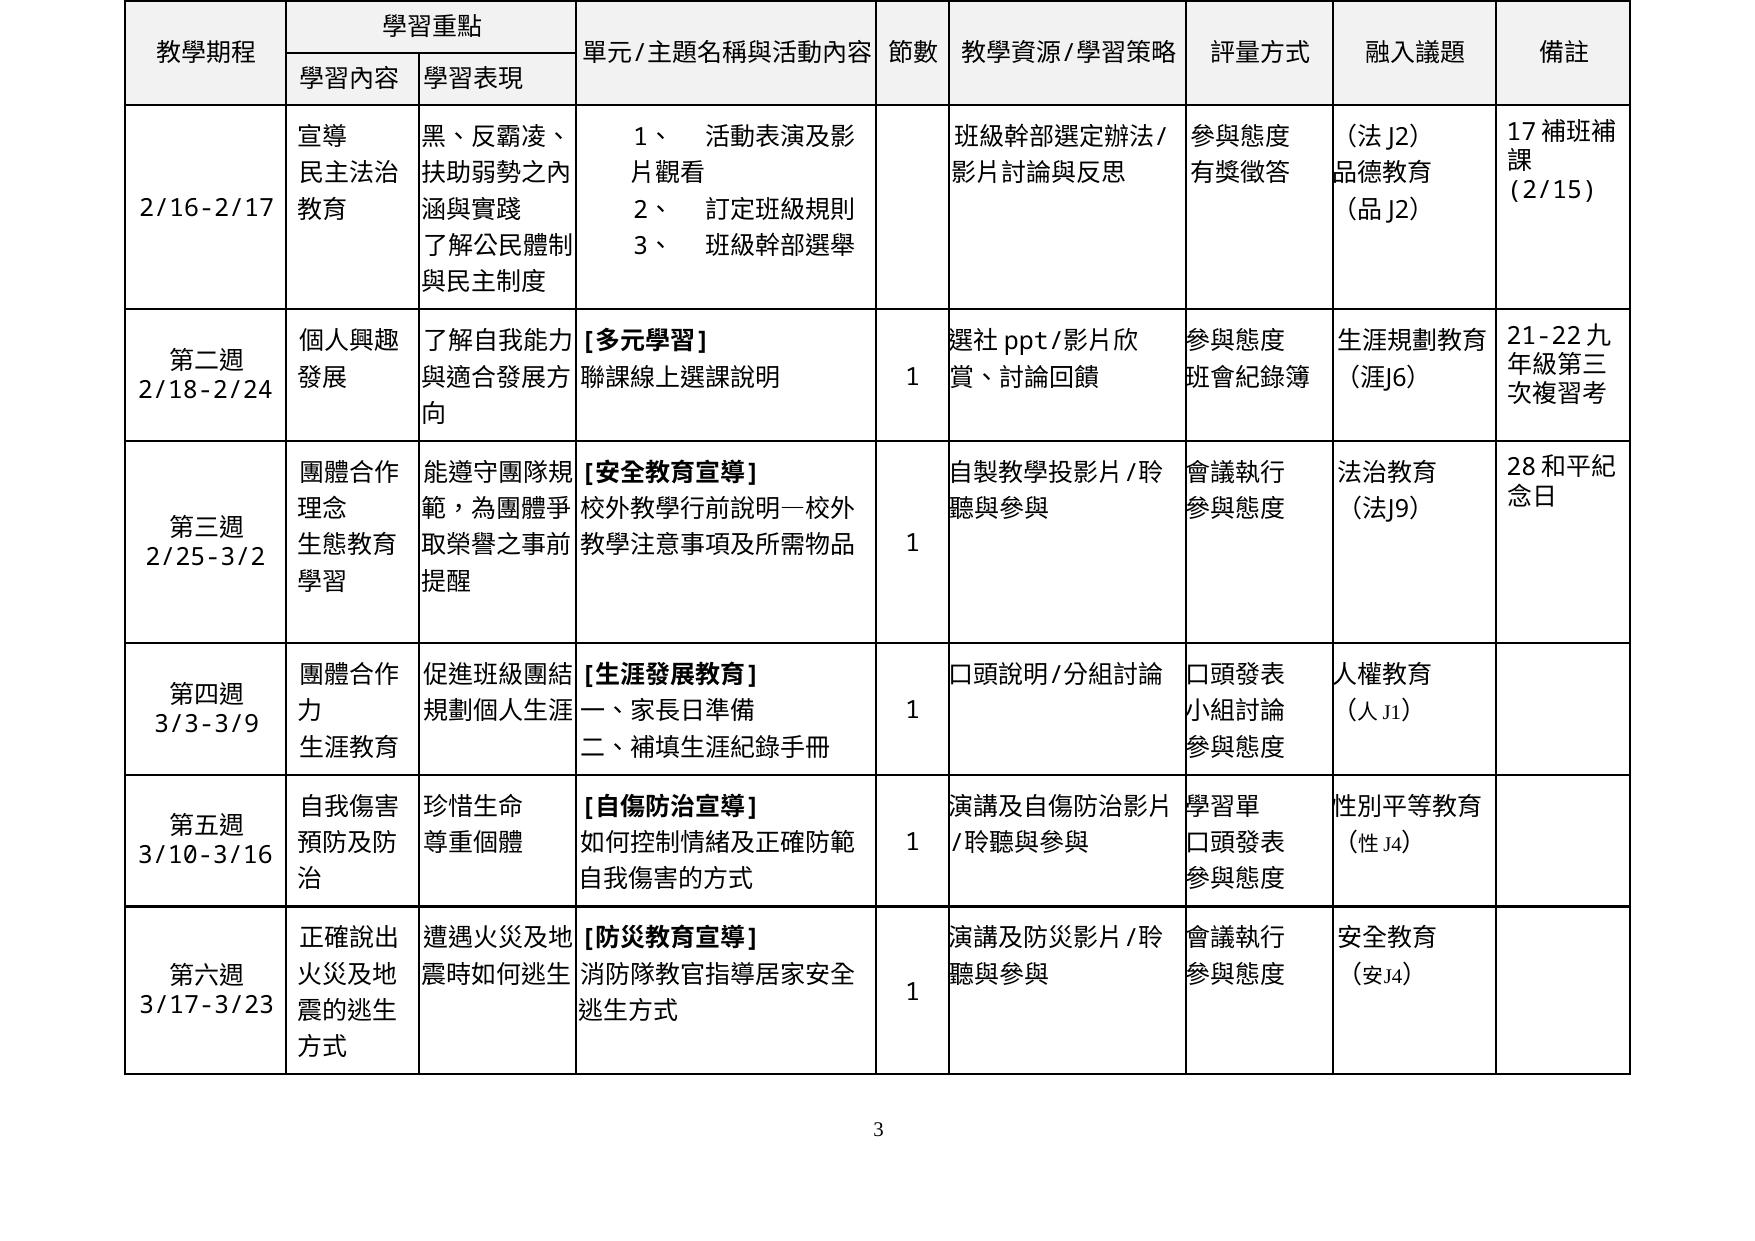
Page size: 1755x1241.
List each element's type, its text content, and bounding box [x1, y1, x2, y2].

table_cell 口頭說明/分組討論 [950, 644, 1185, 774]
table_cell [安全教育宣導] 校外教學行前說明—校外教學注意事項及所需物品 [577, 442, 875, 642]
table_cell 1 [877, 644, 948, 774]
table_cell 安全教育 （安J4） [1334, 908, 1495, 1073]
table_cell 能遵守團隊規範，為團體爭取榮譽之事前提醒 [420, 442, 575, 642]
table_cell 團體合作理念 生態教育學習 [287, 442, 418, 642]
table_cell 遭遇火災及地震時如何逃生 [420, 908, 575, 1073]
table_cell 1 [877, 908, 948, 1073]
table_cell 會議執行 參與態度 [1187, 908, 1332, 1073]
table_header 學習重點 [287, 2, 575, 52]
table_cell 第四週 3/3-3/9 [126, 644, 285, 774]
table_header 融入議題 [1334, 2, 1495, 104]
table_cell 珍惜生命 尊重個體 [420, 776, 575, 905]
table_cell 性別平等教育（性J4） [1334, 776, 1495, 905]
table_cell 28和平紀念日 [1497, 442, 1629, 642]
table_header 備註 [1497, 2, 1629, 104]
table_cell 17補班補課(2/15) [1497, 106, 1629, 308]
table_cell 宣導 民主法治教育 [287, 106, 418, 308]
table_cell 選社ppt/影片欣賞、討論回饋 [950, 310, 1185, 440]
table_header 教學資源/學習策略 [950, 2, 1185, 104]
table_cell 班級幹部選定辦法/影片討論與反思 [950, 106, 1185, 308]
table_cell 黑、反霸凌、扶助弱勢之內涵與實踐 了解公民體制與民主制度 [420, 106, 575, 308]
table_cell [877, 106, 948, 308]
table_cell [1497, 776, 1629, 905]
table_cell 演講及防災影片/聆聽與參與 [950, 908, 1185, 1073]
table_cell 口頭發表 小組討論 參與態度 [1187, 644, 1332, 774]
table_header 節數 [877, 2, 948, 104]
table_cell 第三週2/25-3/2 [126, 442, 285, 642]
table_cell 第五週3/10-3/16 [126, 776, 285, 905]
table_cell 學習內容 [287, 54, 418, 104]
table_cell [自傷防治宣導] 如何控制情緒及正確防範自我傷害的方式 [577, 776, 875, 905]
table_cell [1497, 908, 1629, 1073]
table_header 評量方式 [1187, 2, 1332, 104]
table_cell 正確說出火災及地震的逃生方式 [287, 908, 418, 1073]
table_cell 參與態度 班會紀錄簿 [1187, 310, 1332, 440]
table_cell 團體合作力 生涯教育 [287, 644, 418, 774]
table_header 教學期程 [126, 2, 285, 104]
table_cell 2/16-2/17 [126, 106, 285, 308]
table_cell 1 [877, 442, 948, 642]
table_cell （法 J2） 品德教育 （品 J2） [1334, 106, 1495, 308]
table_cell 第六週 3/17-3/23 [126, 908, 285, 1073]
table_cell 法治教育 （法J9） [1334, 442, 1495, 642]
table_cell 促進班級團結 規劃個人生涯 [420, 644, 575, 774]
table_cell 生涯規劃教育（涯J6） [1334, 310, 1495, 440]
table_cell [生涯發展教育] 一、家長日準備 二、補填生涯紀錄手冊 [577, 644, 875, 774]
table_cell 自製教學投影片/聆聽與參與 [950, 442, 1185, 642]
table_cell [多元學習] 聯課線上選課說明 [577, 310, 875, 440]
table_cell 了解自我能力與適合發展方向 [420, 310, 575, 440]
table_cell 自我傷害預防及防治 [287, 776, 418, 905]
table_cell 參與態度 有獎徵答 [1187, 106, 1332, 308]
table_cell [1497, 644, 1629, 774]
table_cell [防災教育宣導] 消防隊教官指導居家安全逃生方式 [577, 908, 875, 1073]
table_cell 學習表現 [420, 54, 575, 104]
table_cell 人權教育 （人J1） [1334, 644, 1495, 774]
table_cell 21-22九年級第三次複習考 [1497, 310, 1629, 440]
table_cell 會議執行 參與態度 [1187, 442, 1332, 642]
table_cell 1 [877, 310, 948, 440]
table_cell [友善校園宣導] 活動表演及影片觀看 訂定班級規則 班級幹部選舉 [577, 106, 875, 308]
table_cell 學習單 口頭發表 參與態度 [1187, 776, 1332, 905]
table_cell 第二週 2/18-2/24 [126, 310, 285, 440]
table_cell 1 [877, 776, 948, 905]
table_cell 演講及自傷防治影片/聆聽與參與 [950, 776, 1185, 905]
table_header 單元/主題名稱與活動內容 [577, 2, 875, 104]
table_cell 個人興趣發展 [287, 310, 418, 440]
